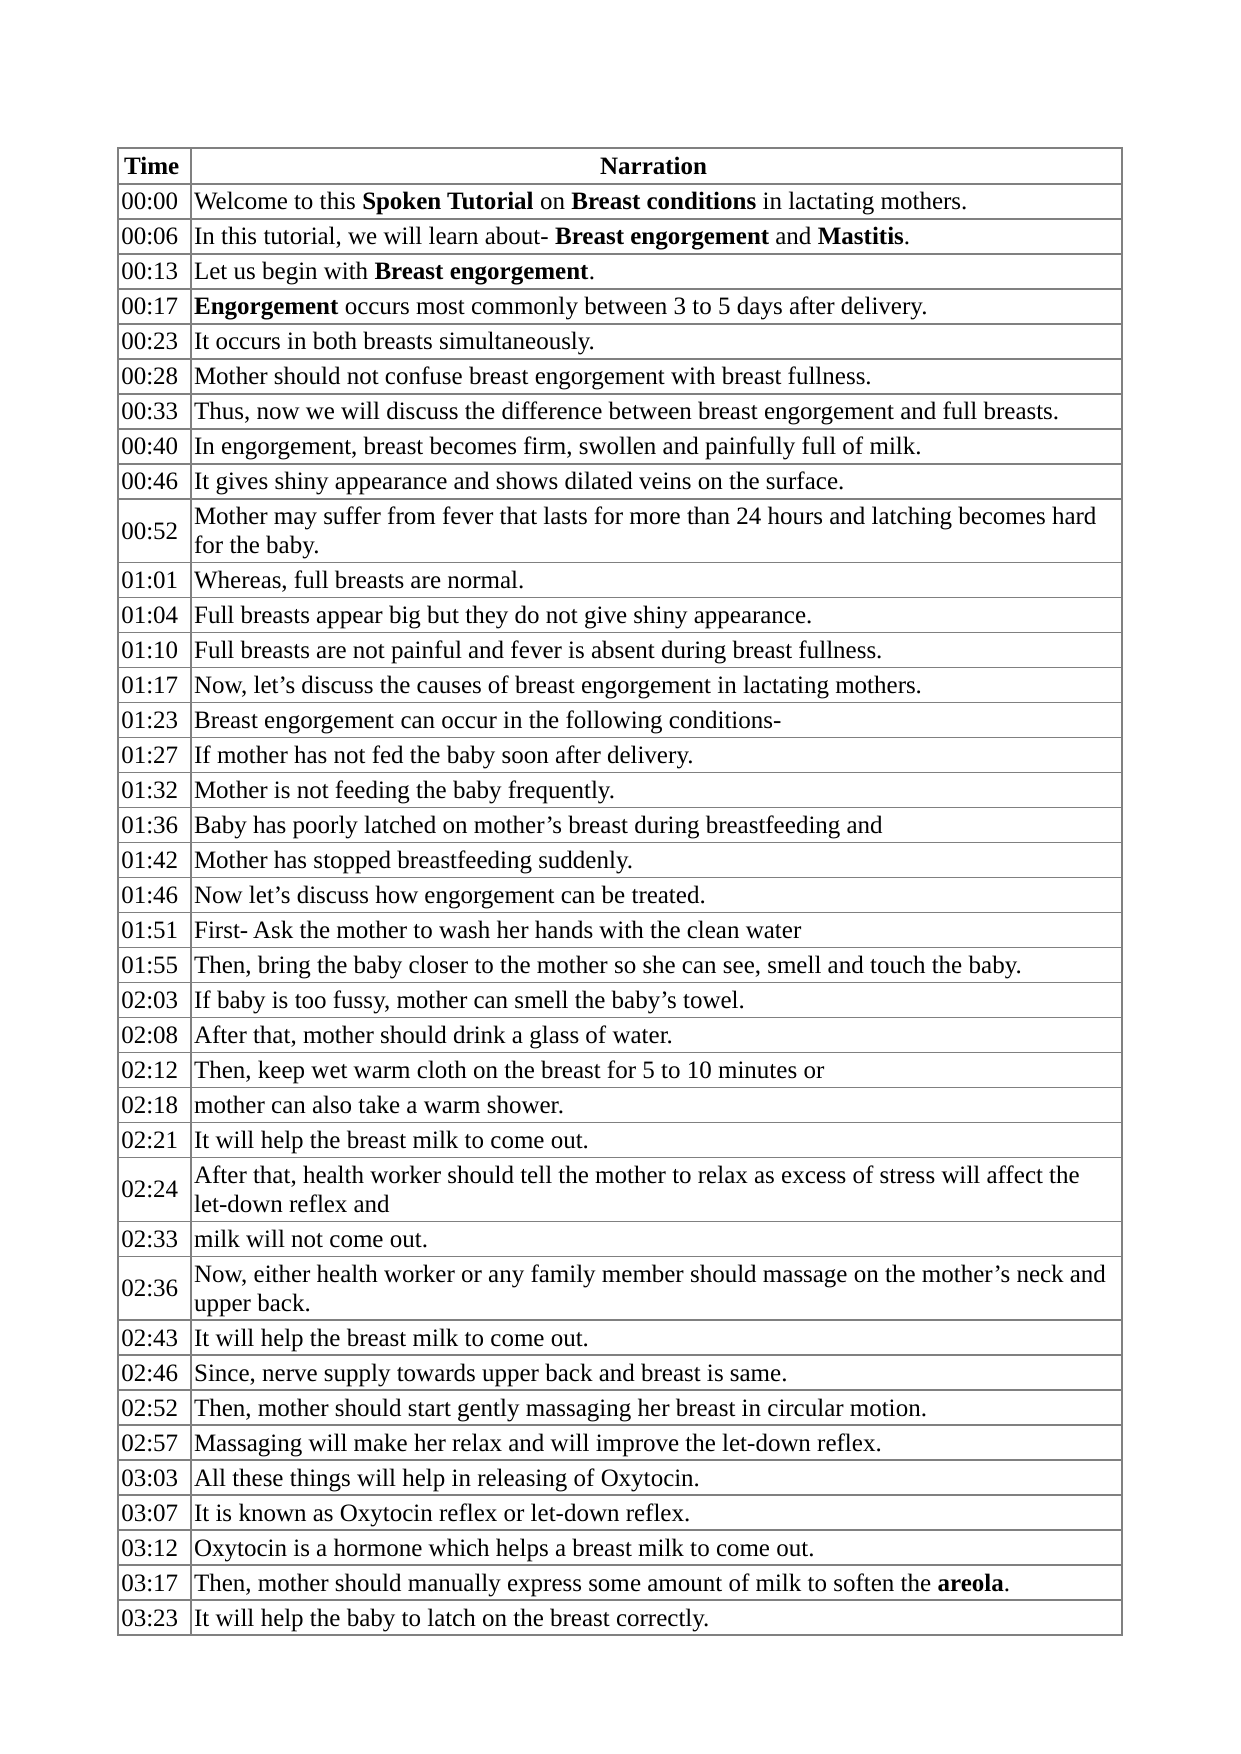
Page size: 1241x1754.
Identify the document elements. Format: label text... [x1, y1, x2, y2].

table_cell Now let’s discuss how engorgement can be treated. [192, 878, 1121, 912]
table_cell 01:42 [119, 843, 190, 877]
table_cell Since, nerve supply towards upper back and breast is same. [192, 1356, 1121, 1389]
table_cell Thus, now we will discuss the difference between breast engorgement and full breasts. [192, 395, 1121, 428]
table_cell Then, mother should manually express some amount of milk to soften the areola. [192, 1566, 1121, 1599]
table_cell Full breasts appear big but they do not give shiny appearance. [192, 598, 1121, 632]
table_cell Let us begin with Breast engorgement. [192, 255, 1121, 288]
table_cell First- Ask the mother to wash her hands with the clean water [192, 913, 1121, 947]
table_cell If baby is too fussy, mother can smell the baby’s towel. [192, 983, 1121, 1017]
table_cell 00:33 [119, 395, 190, 428]
table_cell 01:04 [119, 598, 190, 632]
table_cell Baby has poorly latched on mother’s breast during breastfeeding and [192, 808, 1121, 842]
table_cell Mother should not confuse breast engorgement with breast fullness. [192, 360, 1121, 393]
table_cell 00:23 [119, 325, 190, 358]
table_cell Breast engorgement can occur in the following conditions- [192, 703, 1121, 737]
table_cell 01:55 [119, 948, 190, 982]
table_cell 00:00 [119, 185, 190, 218]
table_cell After that, mother should drink a glass of water. [192, 1018, 1121, 1052]
table_cell It will help the breast milk to come out. [192, 1321, 1121, 1354]
table_cell 02:46 [119, 1356, 190, 1389]
table_cell In engorgement, breast becomes firm, swollen and painfully full of milk. [192, 430, 1121, 463]
table_cell 00:28 [119, 360, 190, 393]
table_cell Oxytocin is a hormone which helps a breast milk to come out. [192, 1531, 1121, 1564]
table_cell Welcome to this Spoken Tutorial on Breast conditions in lactating mothers. [192, 185, 1121, 218]
table_cell It will help the breast milk to come out. [192, 1123, 1121, 1157]
table_cell It is known as Oxytocin reflex or let-down reflex. [192, 1496, 1121, 1529]
table_cell It occurs in both breasts simultaneously. [192, 325, 1121, 358]
table_cell 01:51 [119, 913, 190, 947]
table_cell 02:52 [119, 1391, 190, 1424]
table_cell Now, let’s discuss the causes of breast engorgement in lactating mothers. [192, 668, 1121, 702]
table_cell After that, health worker should tell the mother to relax as excess of stress will affect the let-down reflex and [192, 1158, 1121, 1221]
table_cell 00:52 [119, 500, 190, 562]
table_cell 02:43 [119, 1321, 190, 1354]
table_cell Mother has stopped breastfeeding suddenly. [192, 843, 1121, 877]
table_cell 02:12 [119, 1053, 190, 1087]
table_cell In this tutorial, we will learn about- Breast engorgement and Mastitis. [192, 220, 1121, 253]
table_cell Massaging will make her relax and will improve the let-down reflex. [192, 1426, 1121, 1459]
table_cell 01:27 [119, 738, 190, 772]
table_cell 01:17 [119, 668, 190, 702]
table_cell 03:07 [119, 1496, 190, 1529]
table_cell Mother is not feeding the baby frequently. [192, 773, 1121, 807]
table_cell 00:46 [119, 465, 190, 498]
table_header Narration [192, 149, 1121, 183]
table_cell Mother may suffer from fever that lasts for more than 24 hours and latching becomes hard for the baby. [192, 500, 1121, 562]
table_cell 01:01 [119, 563, 190, 597]
table_cell 01:36 [119, 808, 190, 842]
table_cell Now, either health worker or any family member should massage on the mother’s neck and upper back. [192, 1257, 1121, 1319]
table_cell If mother has not fed the baby soon after delivery. [192, 738, 1121, 772]
table_cell 03:03 [119, 1461, 190, 1494]
table_cell 03:12 [119, 1531, 190, 1564]
table_cell Full breasts are not painful and fever is absent during breast fullness. [192, 633, 1121, 667]
table_cell 02:36 [119, 1257, 190, 1319]
table_cell 02:24 [119, 1158, 190, 1221]
table_cell 00:13 [119, 255, 190, 288]
table_cell 02:03 [119, 983, 190, 1017]
table_cell Then, keep wet warm cloth on the breast for 5 to 10 minutes or [192, 1053, 1121, 1087]
table_cell 01:23 [119, 703, 190, 737]
table_cell mother can also take a warm shower. [192, 1088, 1121, 1122]
table_cell milk will not come out. [192, 1222, 1121, 1256]
table_cell 02:18 [119, 1088, 190, 1122]
table_cell 03:17 [119, 1566, 190, 1599]
table_cell 02:08 [119, 1018, 190, 1052]
table_cell Then, mother should start gently massaging her breast in circular motion. [192, 1391, 1121, 1424]
table_cell Whereas, full breasts are normal. [192, 563, 1121, 597]
table_cell 00:17 [119, 290, 190, 323]
table_cell 03:23 [119, 1601, 190, 1634]
table_cell It gives shiny appearance and shows dilated veins on the surface. [192, 465, 1121, 498]
table_cell 02:57 [119, 1426, 190, 1459]
table_cell 00:06 [119, 220, 190, 253]
table_cell 01:10 [119, 633, 190, 667]
table_cell Engorgement occurs most commonly between 3 to 5 days after delivery. [192, 290, 1121, 323]
table_cell Then, bring the baby closer to the mother so she can see, smell and touch the baby. [192, 948, 1121, 982]
table_cell 01:32 [119, 773, 190, 807]
table_cell 00:40 [119, 430, 190, 463]
table_header Time [119, 149, 190, 183]
table_cell 02:33 [119, 1222, 190, 1256]
table_cell It will help the baby to latch on the breast correctly. [192, 1601, 1121, 1634]
table_cell All these things will help in releasing of Oxytocin. [192, 1461, 1121, 1494]
table_cell 02:21 [119, 1123, 190, 1157]
table_cell 01:46 [119, 878, 190, 912]
